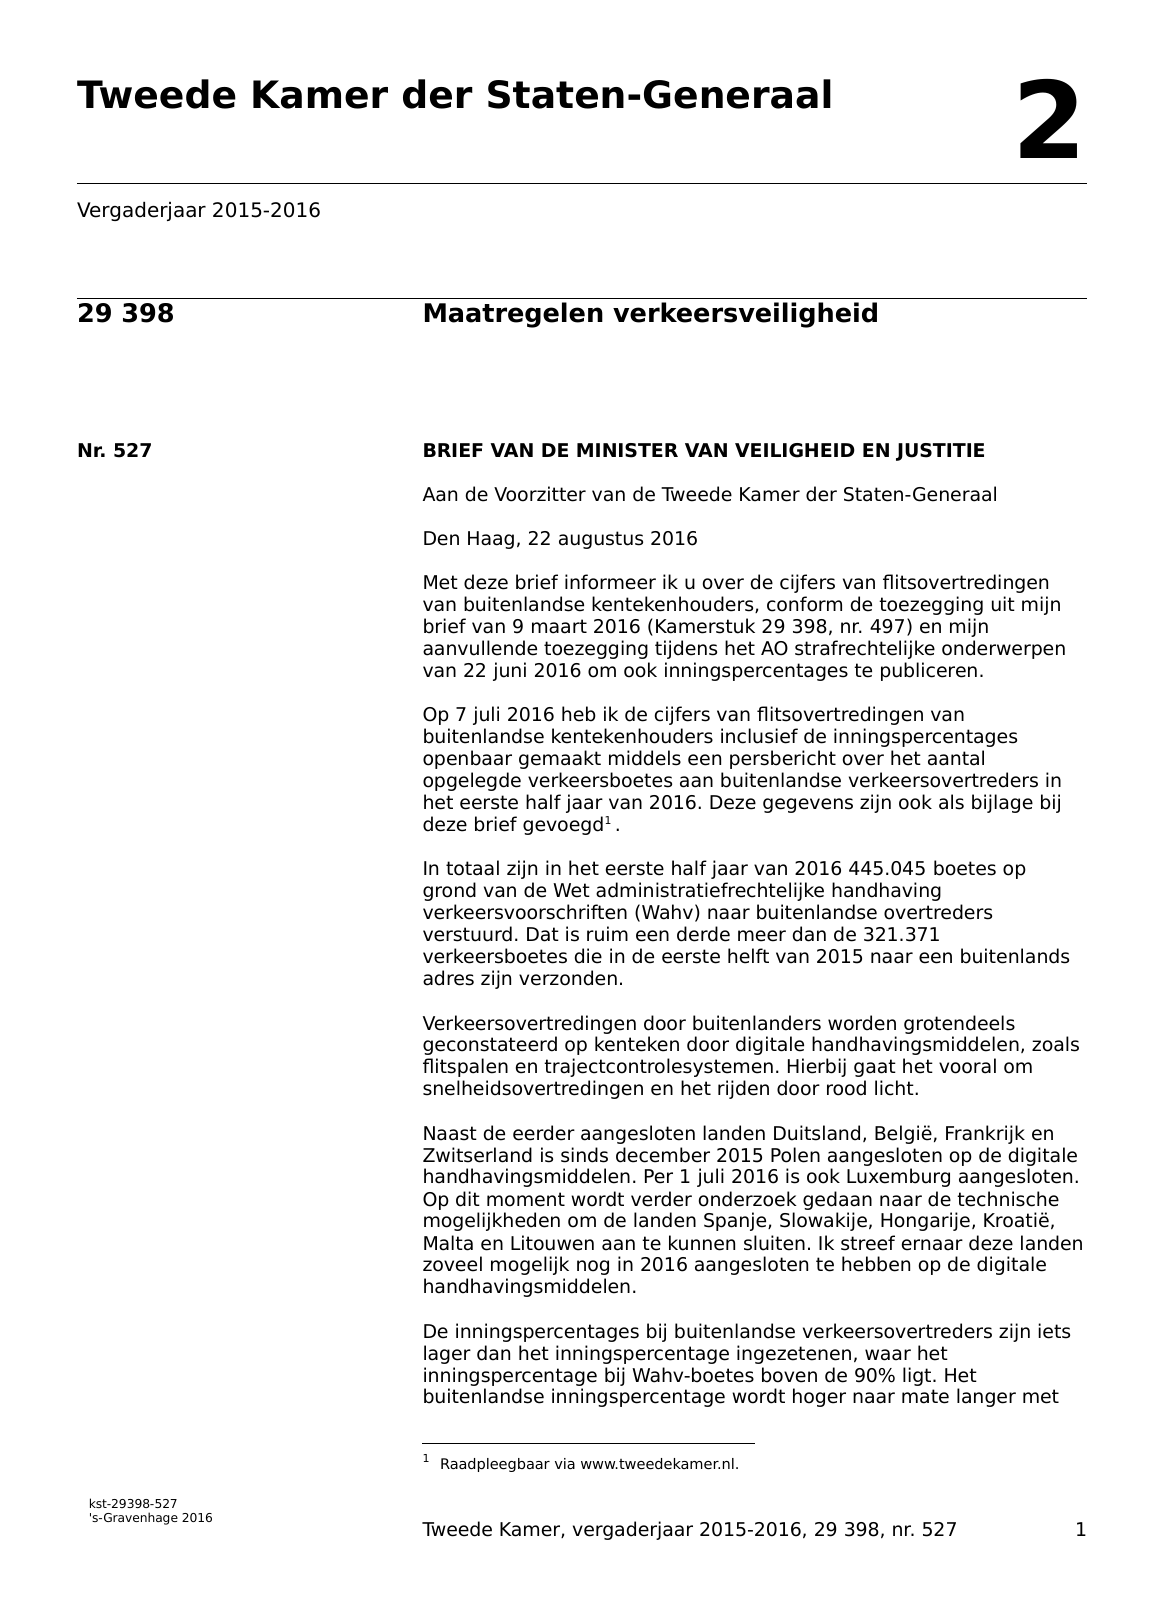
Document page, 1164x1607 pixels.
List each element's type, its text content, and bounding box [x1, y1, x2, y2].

text Naast de eerder aangesloten landen Duitsland, België, Frankrijk en Zwitserland is sinds december 2015 Polen aangesloten op de digitale handhavingsmiddelen. Per 1 juli 2016 is ook Luxemburg aangesloten. Op dit moment wordt verder onderzoek gedaan naar de technische mogelijkheden om de landen Spanje, Slowakije, Hongarije, Kroatië, Malta en Litouwen aan te kunnen sluiten. Ik streef ernaar deze landen zoveel mogelijk nog in 2016 aangesloten te hebben op de digitale handhavingsmiddelen. [422, 1122, 1087, 1298]
text Aan de Voorzitter van de Tweede Kamer der Staten-Generaal [422, 484, 1087, 506]
subtitle Nr. 527 BRIEF VAN DE MINISTER VAN VEILIGHEID EN JUSTITIE [77, 440, 1087, 462]
text In totaal zijn in het eerste half jaar van 2016 445.045 boetes op grond van de Wet administratiefrechtelijke handhaving verkeersvoorschriften (Wahv) naar buitenlandse overtreders verstuurd. Dat is ruim een derde meer dan de 321.371 verkeersboetes die in de eerste helft van 2015 naar een buitenlands adres zijn verzonden. [422, 858, 1087, 990]
text 's-Gravenhage 2016 [88, 1511, 323, 1525]
text kst-29398-527 [88, 1497, 323, 1511]
text De inningspercentages bij buitenlandse verkeersovertreders zijn iets lager dan het inningspercentage ingezetenen, waar het inningspercentage bij Wahv-boetes boven de 90% ligt. Het buitenlandse inningspercentage wordt hoger naar mate langer met [422, 1321, 1087, 1408]
table_cell Vergaderjaar 2015-2016 [77, 184, 1087, 298]
text Raadpleegbaar via www.tweedekamer.nl. [422, 1452, 1087, 1474]
text Op 7 juli 2016 heb ik de cijfers van flitsovertredingen van buitenlandse kentekenhouders inclusief de inningspercentages openbaar gemaakt middels een persbericht over het aantal opgelegde verkeersboetes aan buitenlandse verkeersovertreders in het eerste half jaar van 2016. Deze gegevens zijn ook als bijlage bij deze brief gevoegd. [422, 704, 1087, 836]
table_header 2 [886, 59, 1087, 183]
subtitle 29 398 Maatregelen verkeersveiligheid [77, 299, 1087, 329]
text Verkeersovertredingen door buitenlanders worden grotendeels geconstateerd op kenteken door digitale handhavingsmiddelen, zoals flitspalen en trajectcontrolesystemen. Hierbij gaat het vooral om snelheidsovertredingen en het rijden door rood licht. [422, 1012, 1087, 1100]
table_header Tweede Kamer der Staten-Generaal [77, 59, 886, 183]
text Den Haag, 22 augustus 2016 [422, 528, 1087, 550]
text Met deze brief informeer ik u over de cijfers van flitsovertredingen van buitenlandse kentekenhouders, conform de toezegging uit mijn brief van 9 maart 2016 (Kamerstuk 29 398, nr. 497) en mijn aanvullende toezegging tijdens het AO strafrechtelijke onderwerpen van 22 juni 2016 om ook inningspercentages te publiceren. [422, 572, 1087, 682]
